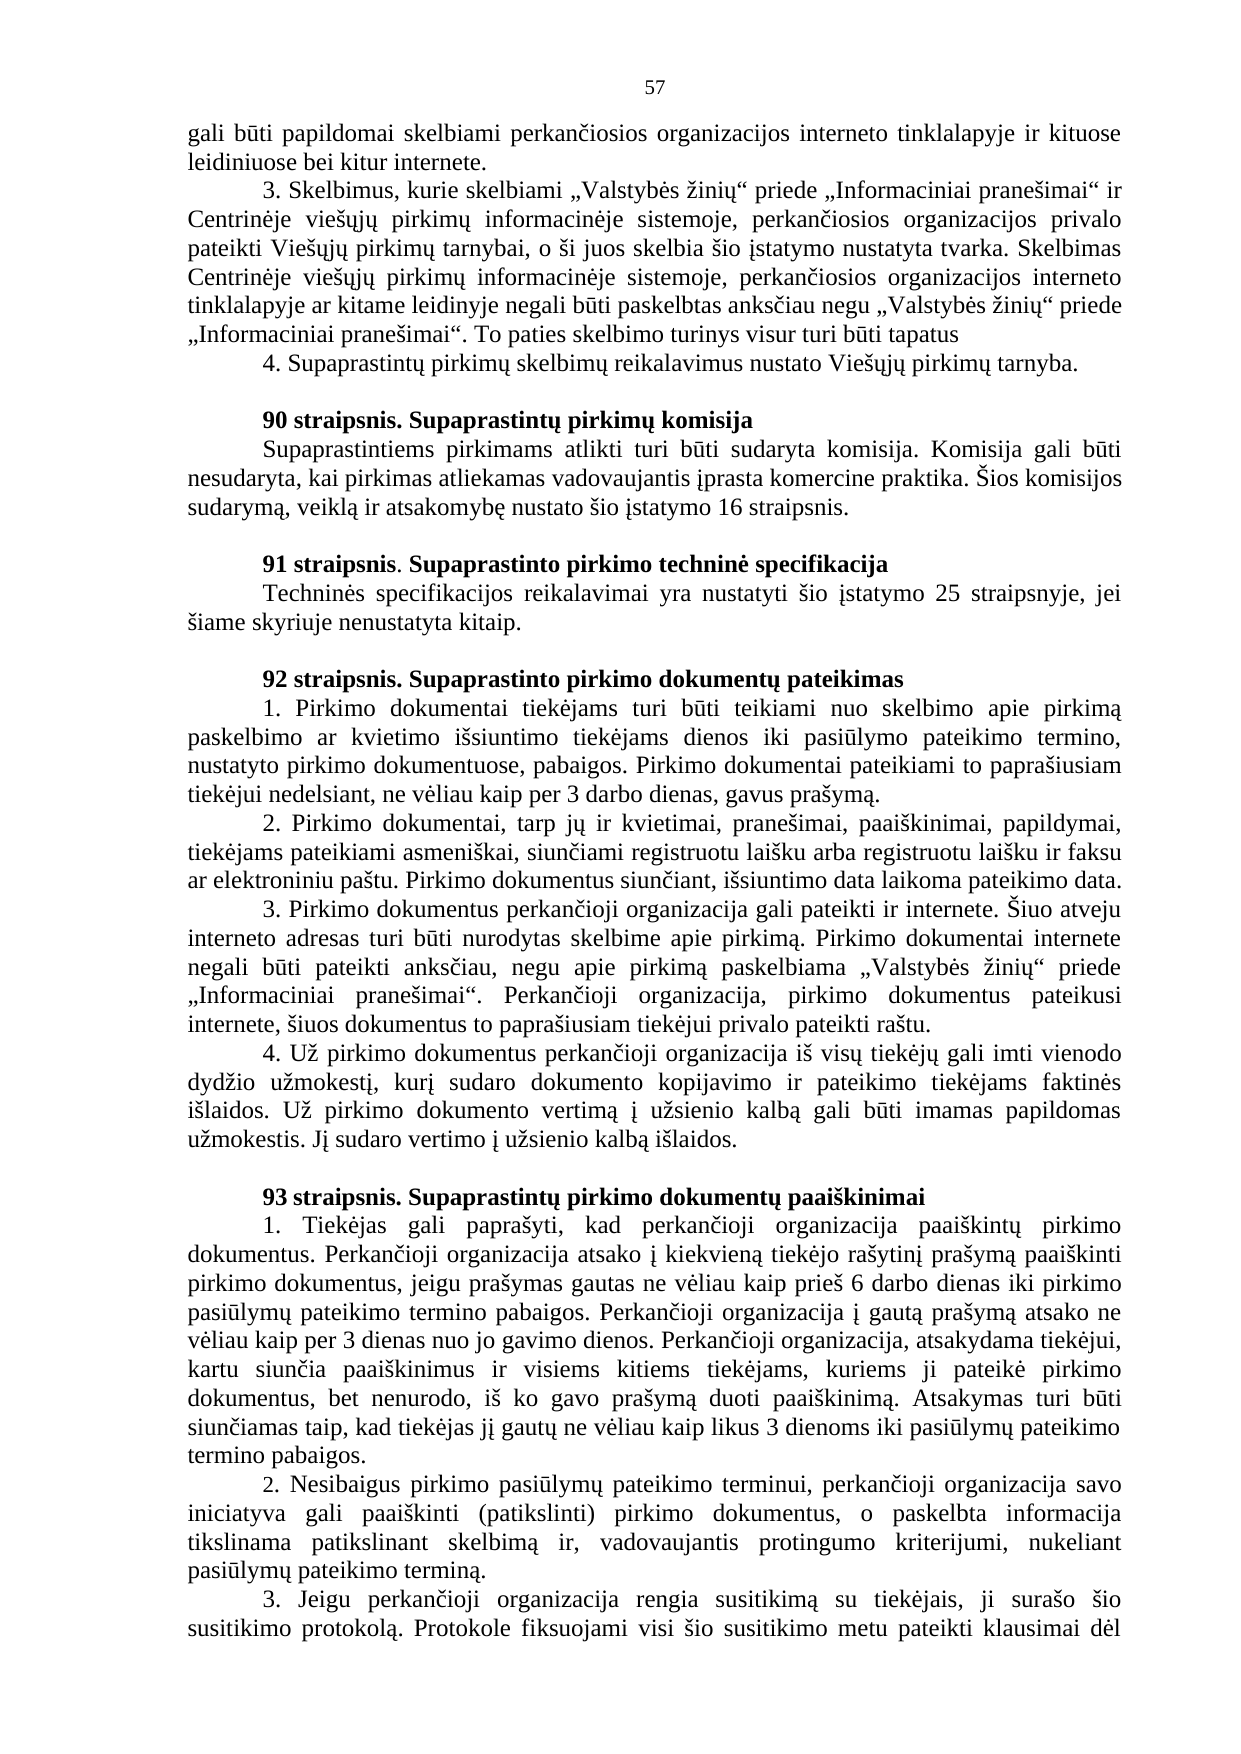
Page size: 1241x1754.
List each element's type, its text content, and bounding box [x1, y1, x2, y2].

text 2. Pirkimo dokumentai, tarp jų ir kvietimai, pranešimai, paaiškinimai, papildymai, tiekėjams pateikiami asmeniškai, siunčiami registruotu laišku arba registruotu laišku ir faksu ar elektroniniu paštu. Pirkimo dokumentus siunčiant, išsiuntimo data laikoma pateikimo data. [187, 808, 1122, 894]
text Techninės specifikacijos reikalavimai yra nustatyti šio įstatymo 25 straipsnyje, jei šiame skyriuje nenustatyta kitaip. [187, 578, 1122, 636]
text 1. Pirkimo dokumentai tiekėjams turi būti teikiami nuo skelbimo apie pirkimą paskelbimo ar kvietimo išsiuntimo tiekėjams dienos iki pasiūlymo pateikimo termino, nustatyto pirkimo dokumentuose, pabaigos. Pirkimo dokumentai pateikiami to paprašiusiam tiekėjui nedelsiant, ne vėliau kaip per 3 darbo dienas, gavus prašymą. [187, 693, 1122, 808]
text 4. Supaprastintų pirkimų skelbimų reikalavimus nustato Viešųjų pirkimų tarnyba. [187, 348, 1122, 377]
text 90 straipsnis. Supaprastintų pirkimų komisija [187, 406, 1122, 434]
text 92 straipsnis. Supaprastinto pirkimo dokumentų pateikimas [187, 664, 1122, 693]
text 3. Skelbimus, kurie skelbiami „Valstybės žinių“ priede „Informaciniai pranešimai“ ir Centrinėje viešųjų pirkimų informacinėje sistemoje, perkančiosios organizacijos privalo pateikti Viešųjų pirkimų tarnybai, o ši juos skelbia šio įstatymo nustatyta tvarka. Skelbimas Centrinėje viešųjų pirkimų informacinėje sistemoje, perkančiosios organizacijos interneto tinklalapyje ar kitame leidinyje negali būti paskelbtas anksčiau negu „Valstybės žinių“ priede „Informaciniai pranešimai“. To paties skelbimo turinys visur turi būti tapatus [187, 176, 1122, 348]
text gali būti papildomai skelbiami perkančiosios organizacijos interneto tinklalapyje ir kituose leidiniuose bei kitur internete. [187, 118, 1122, 176]
text Supaprastintiems pirkimams atlikti turi būti sudaryta komisija. Komisija gali būti nesudaryta, kai pirkimas atliekamas vadovaujantis įprasta komercine praktika. Šios komisijos sudarymą, veiklą ir atsakomybę nustato šio įstatymo 16 straipsnis. [187, 434, 1122, 521]
text 93 straipsnis. Supaprastintų pirkimo dokumentų paaiškinimai [187, 1182, 1122, 1211]
text 91 straipsnis. Supaprastinto pirkimo techninė specifikacija [187, 549, 1122, 578]
text 1. Tiekėjas gali paprašyti, kad perkančioji organizacija paaiškintų pirkimo dokumentus. Perkančioji organizacija atsako į kiekvieną tiekėjo rašytinį prašymą paaiškinti pirkimo dokumentus, jeigu prašymas gautas ne vėliau kaip prieš 6 darbo dienas iki pirkimo pasiūlymų pateikimo termino pabaigos. Perkančioji organizacija į gautą prašymą atsako ne vėliau kaip per 3 dienas nuo jo gavimo dienos. Perkančioji organizacija, atsakydama tiekėjui, kartu siunčia paaiškinimus ir visiems kitiems tiekėjams, kuriems ji pateikė pirkimo dokumentus, bet nenurodo, iš ko gavo prašymą duoti paaiškinimą. Atsakymas turi būti siunčiamas taip, kad tiekėjas jį gautų ne vėliau kaip likus 3 dienoms iki pasiūlymų pateikimo termino pabaigos. [187, 1211, 1122, 1469]
text 3. Jeigu perkančioji organizacija rengia susitikimą su tiekėjais, ji surašo šio susitikimo protokolą. Protokole fiksuojami visi šio susitikimo metu pateikti klausimai dėl [187, 1584, 1122, 1642]
text 4. Už pirkimo dokumentus perkančioji organizacija iš visų tiekėjų gali imti vienodo dydžio užmokestį, kurį sudaro dokumento kopijavimo ir pateikimo tiekėjams faktinės išlaidos. Už pirkimo dokumento vertimą į užsienio kalbą gali būti imamas papildomas užmokestis. Jį sudaro vertimo į užsienio kalbą išlaidos. [187, 1038, 1122, 1153]
text 3. Pirkimo dokumentus perkančioji organizacija gali pateikti ir internete. Šiuo atveju interneto adresas turi būti nurodytas skelbime apie pirkimą. Pirkimo dokumentai internete negali būti pateikti anksčiau, negu apie pirkimą paskelbiama „Valstybės žinių“ priede „Informaciniai pranešimai“. Perkančioji organizacija, pirkimo dokumentus pateikusi internete, šiuos dokumentus to paprašiusiam tiekėjui privalo pateikti raštu. [187, 894, 1122, 1038]
text 2. Nesibaigus pirkimo pasiūlymų pateikimo terminui, perkančioji organizacija savo iniciatyva gali paaiškinti (patikslinti) pirkimo dokumentus, o paskelbta informacija tikslinama patikslinant skelbimą ir, vadovaujantis protingumo kriterijumi, nukeliant pasiūlymų pateikimo terminą. [187, 1469, 1122, 1584]
